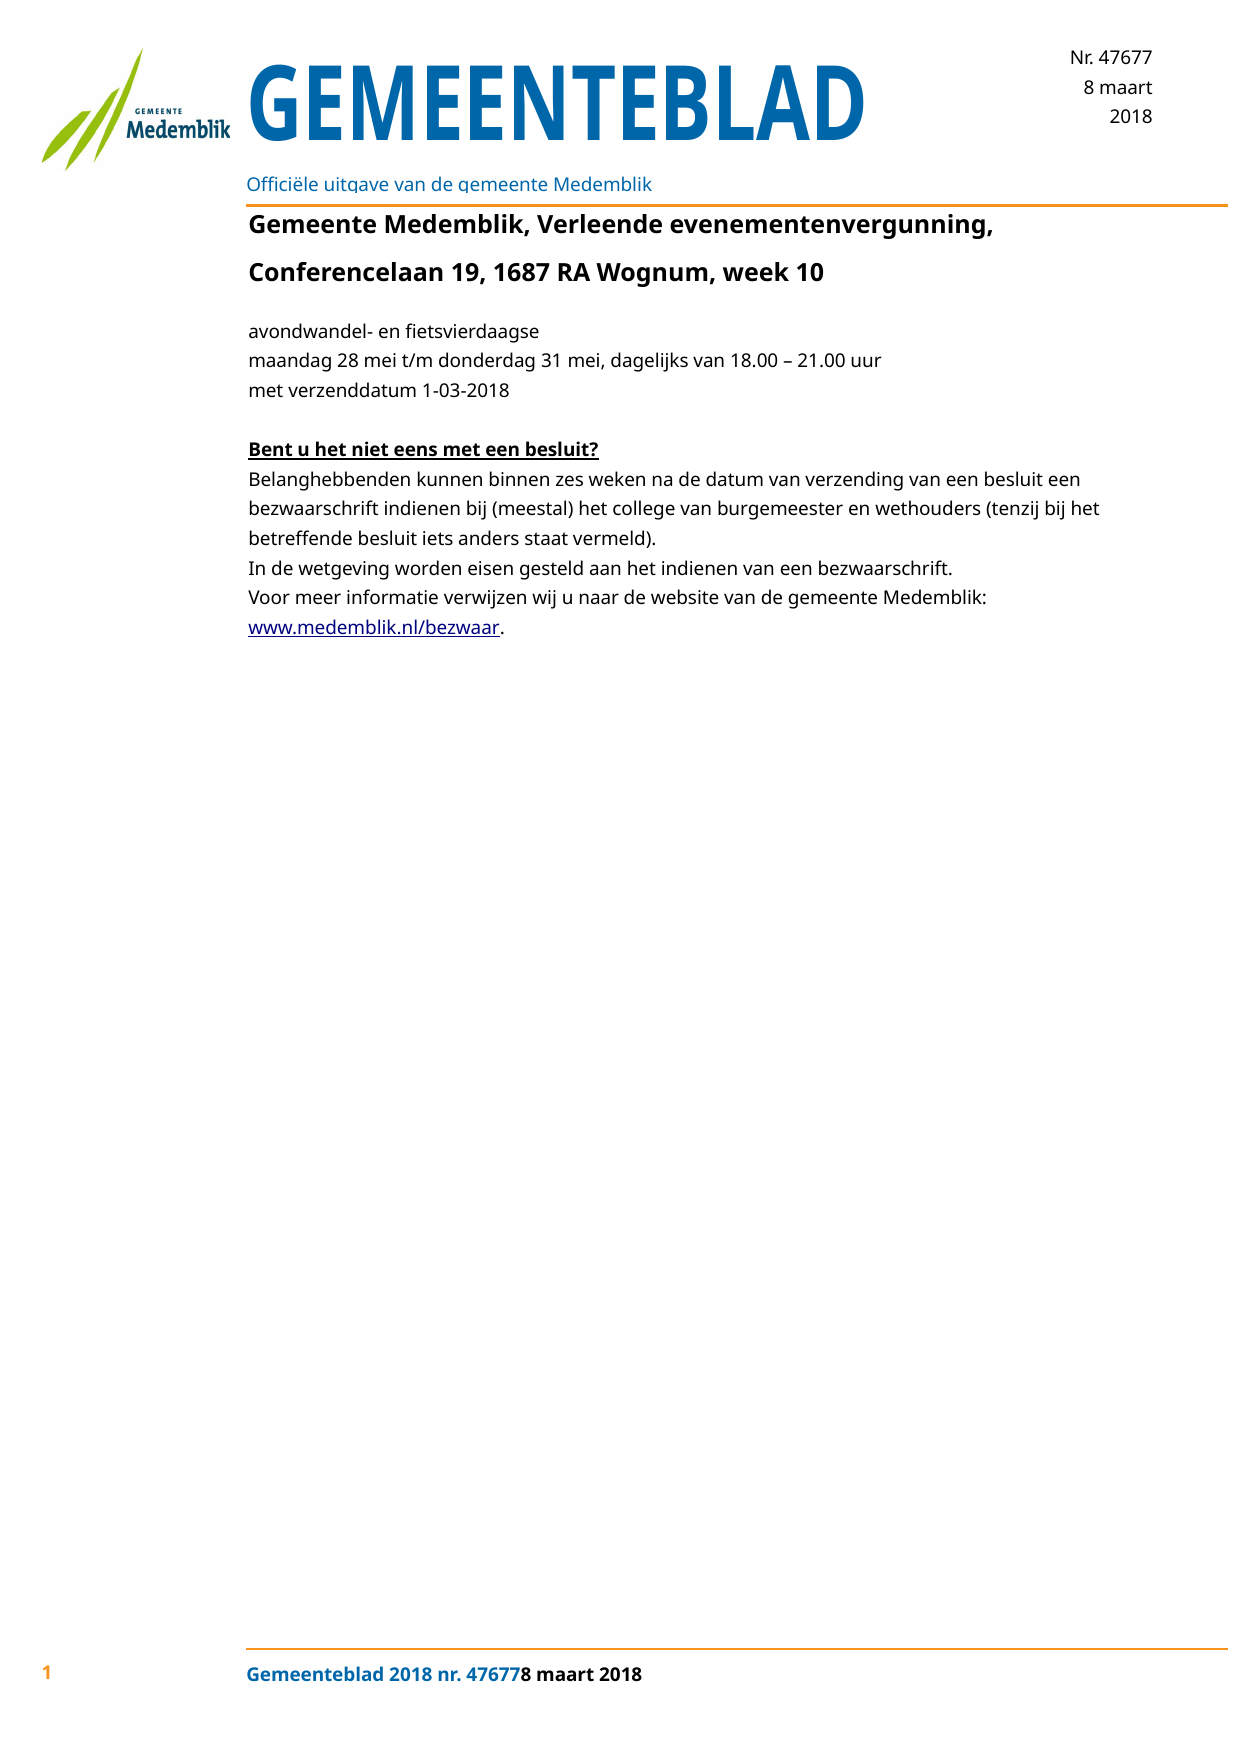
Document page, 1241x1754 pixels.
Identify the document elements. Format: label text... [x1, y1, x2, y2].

table_header maandag 28 mei t/m donderdag 31 mei, dagelijks van 18.00 – 21.00 uur met verzenddatum 1-03-2018 Bent u het niet eens met een besluit? Belanghebbenden kunnen binnen zes weken na de datum van verzending van een besluit een bezwaarschrift indienen bij (meestal) het college van burgemeester en wethouders (tenzij bij het betreffende besluit iets anders staat vermeld). In de wetgeving worden eisen gesteld aan het indienen van een bezwaarschrift. Voor meer informatie verwijzen wij u naar de website van de gemeente Medemblik: www.medemblik.nl/bezwaar. [248, 348, 1152, 639]
text Gemeente Medemblik, Verleende evenementenvergunning, Conferencelaan 19, 1687 RA Wognum, week 10 [248, 207, 1152, 288]
picture [41, 47, 231, 172]
text avondwandel- en fietsvierdaagse [248, 318, 1152, 344]
